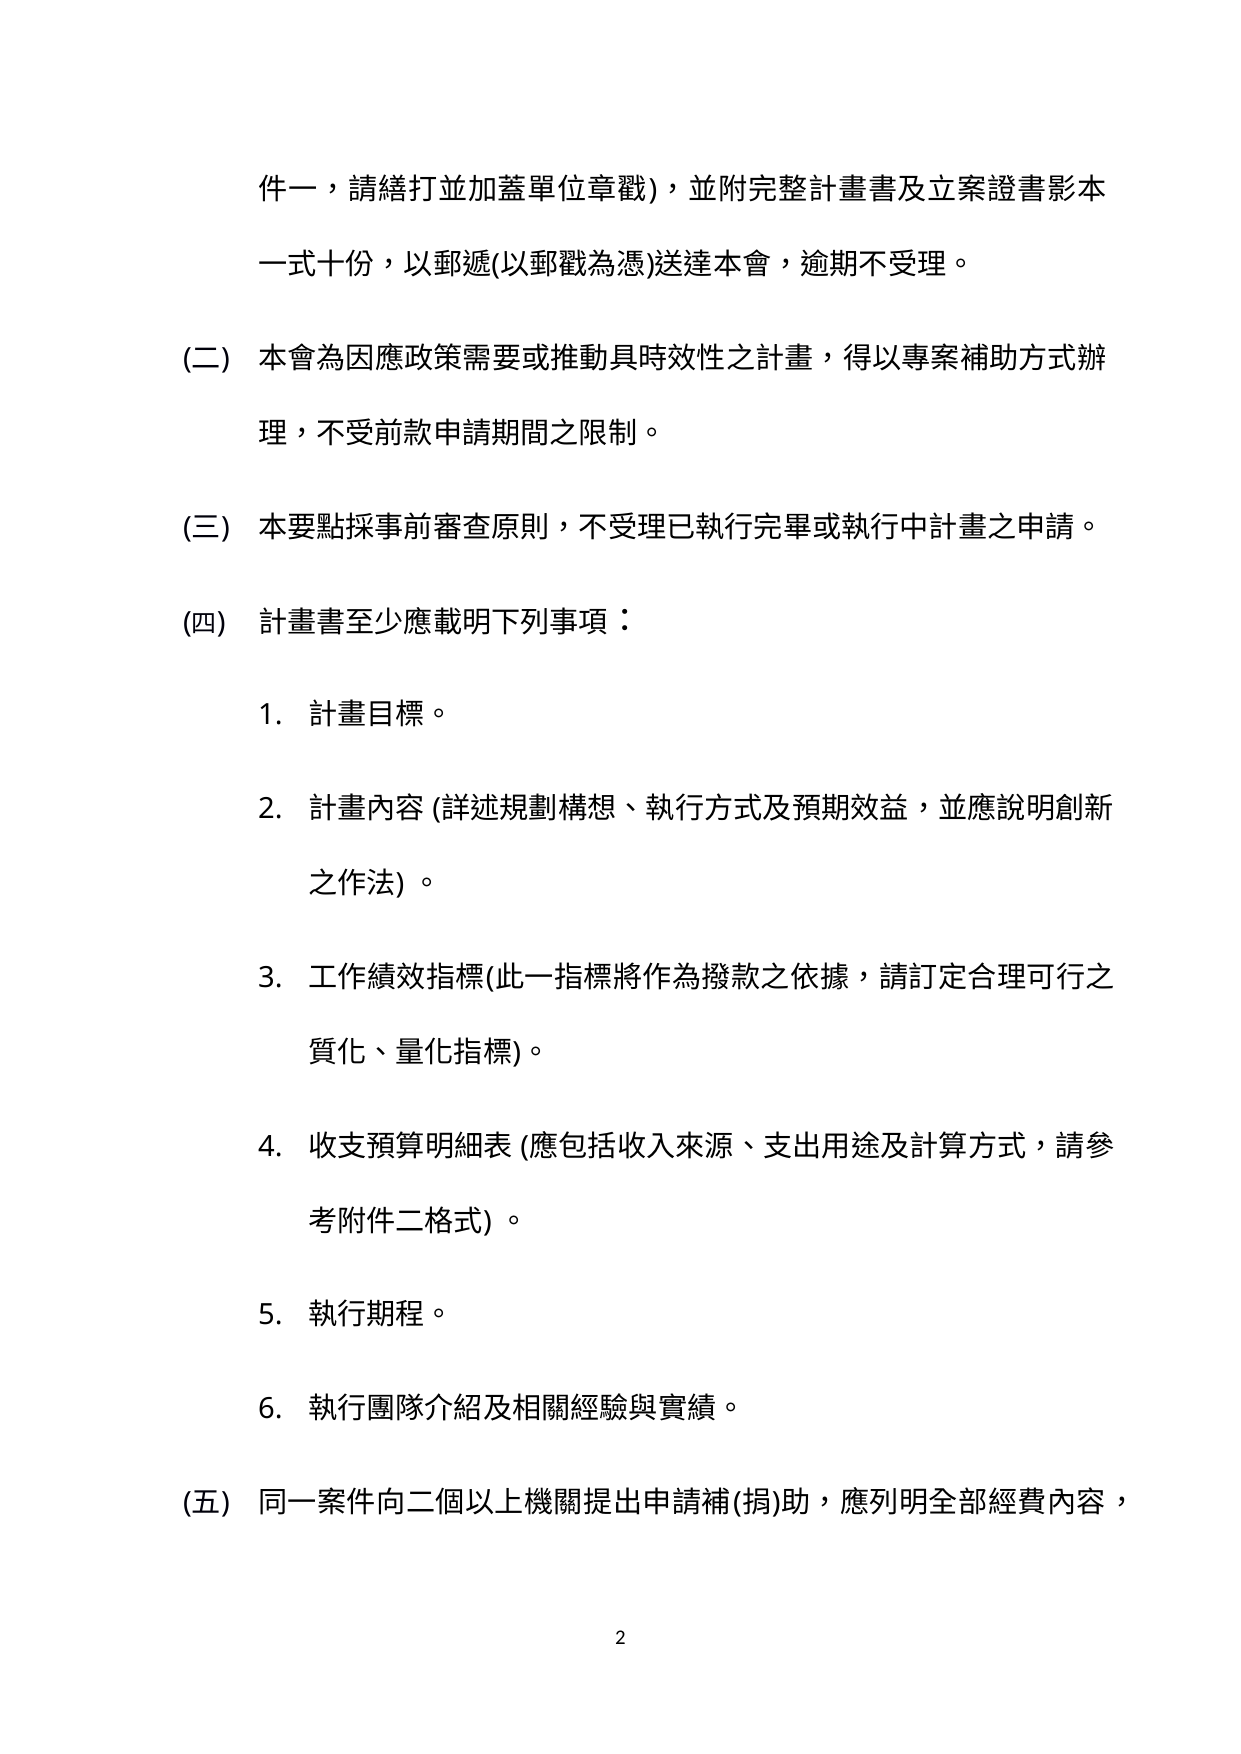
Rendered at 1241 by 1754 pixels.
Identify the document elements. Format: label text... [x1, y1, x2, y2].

list 計畫目標。 [258, 675, 1116, 750]
list 件一，請繕打並加蓋單位章戳)，並附完整計畫書及立案證書影本一式十份，以郵遞(以郵戳為憑)送達本會，逾期不受理。 [183, 150, 1107, 300]
list 計畫書至少應載明下列事項： [183, 581, 1107, 656]
list 執行團隊介紹及相關經驗與實績。 [258, 1368, 1116, 1443]
list 計畫內容 (詳述規劃構想、執行方式及預期效益，並應說明創新之作法) 。 [258, 768, 1116, 918]
list 本要點採事前審查原則，不受理已執行完畢或執行中計畫之申請。 [183, 487, 1107, 562]
list 同一案件向二個以上機關提出申請補(捐)助，應列明全部經費內容，及向各機關申請補(捐)助之項目及金額。 [183, 1462, 1107, 1537]
list 本會為因應政策需要或推動具時效性之計畫，得以專案補助方式辦理，不受前款申請期間之限制。 [183, 318, 1107, 468]
list 執行期程。 [258, 1275, 1116, 1350]
list 收支預算明細表 (應包括收入來源、支出用途及計算方式，請參考附件二格式) 。 [258, 1106, 1116, 1256]
list 工作績效指標(此一指標將作為撥款之依據，請訂定合理可行之質化、量化指標)。 [258, 937, 1116, 1087]
